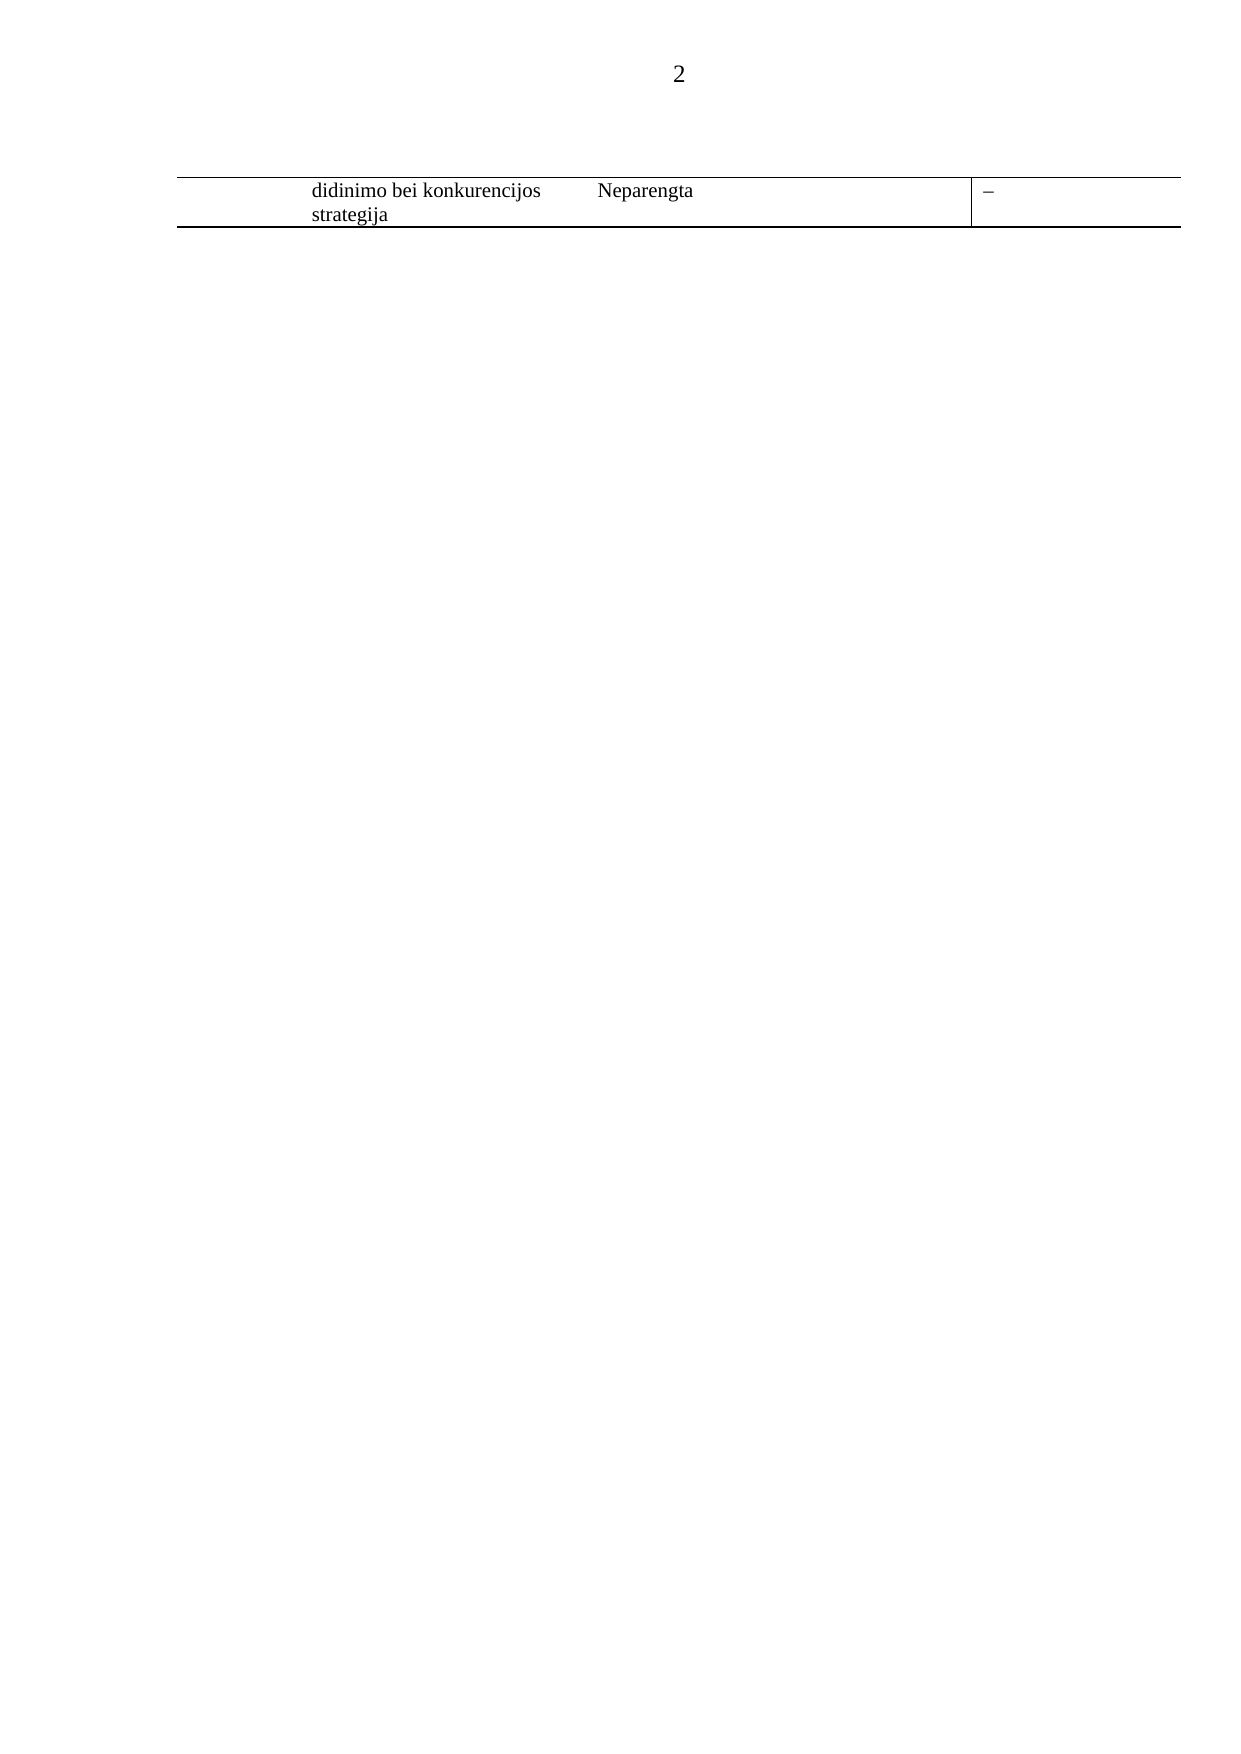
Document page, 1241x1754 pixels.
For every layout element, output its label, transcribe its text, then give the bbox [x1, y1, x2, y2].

table_cell [177, 178, 300, 226]
table_cell Neparengta [586, 178, 971, 226]
table_cell – [972, 178, 1181, 226]
table_cell didinimo bei konkurencijos strategija [300, 178, 586, 226]
